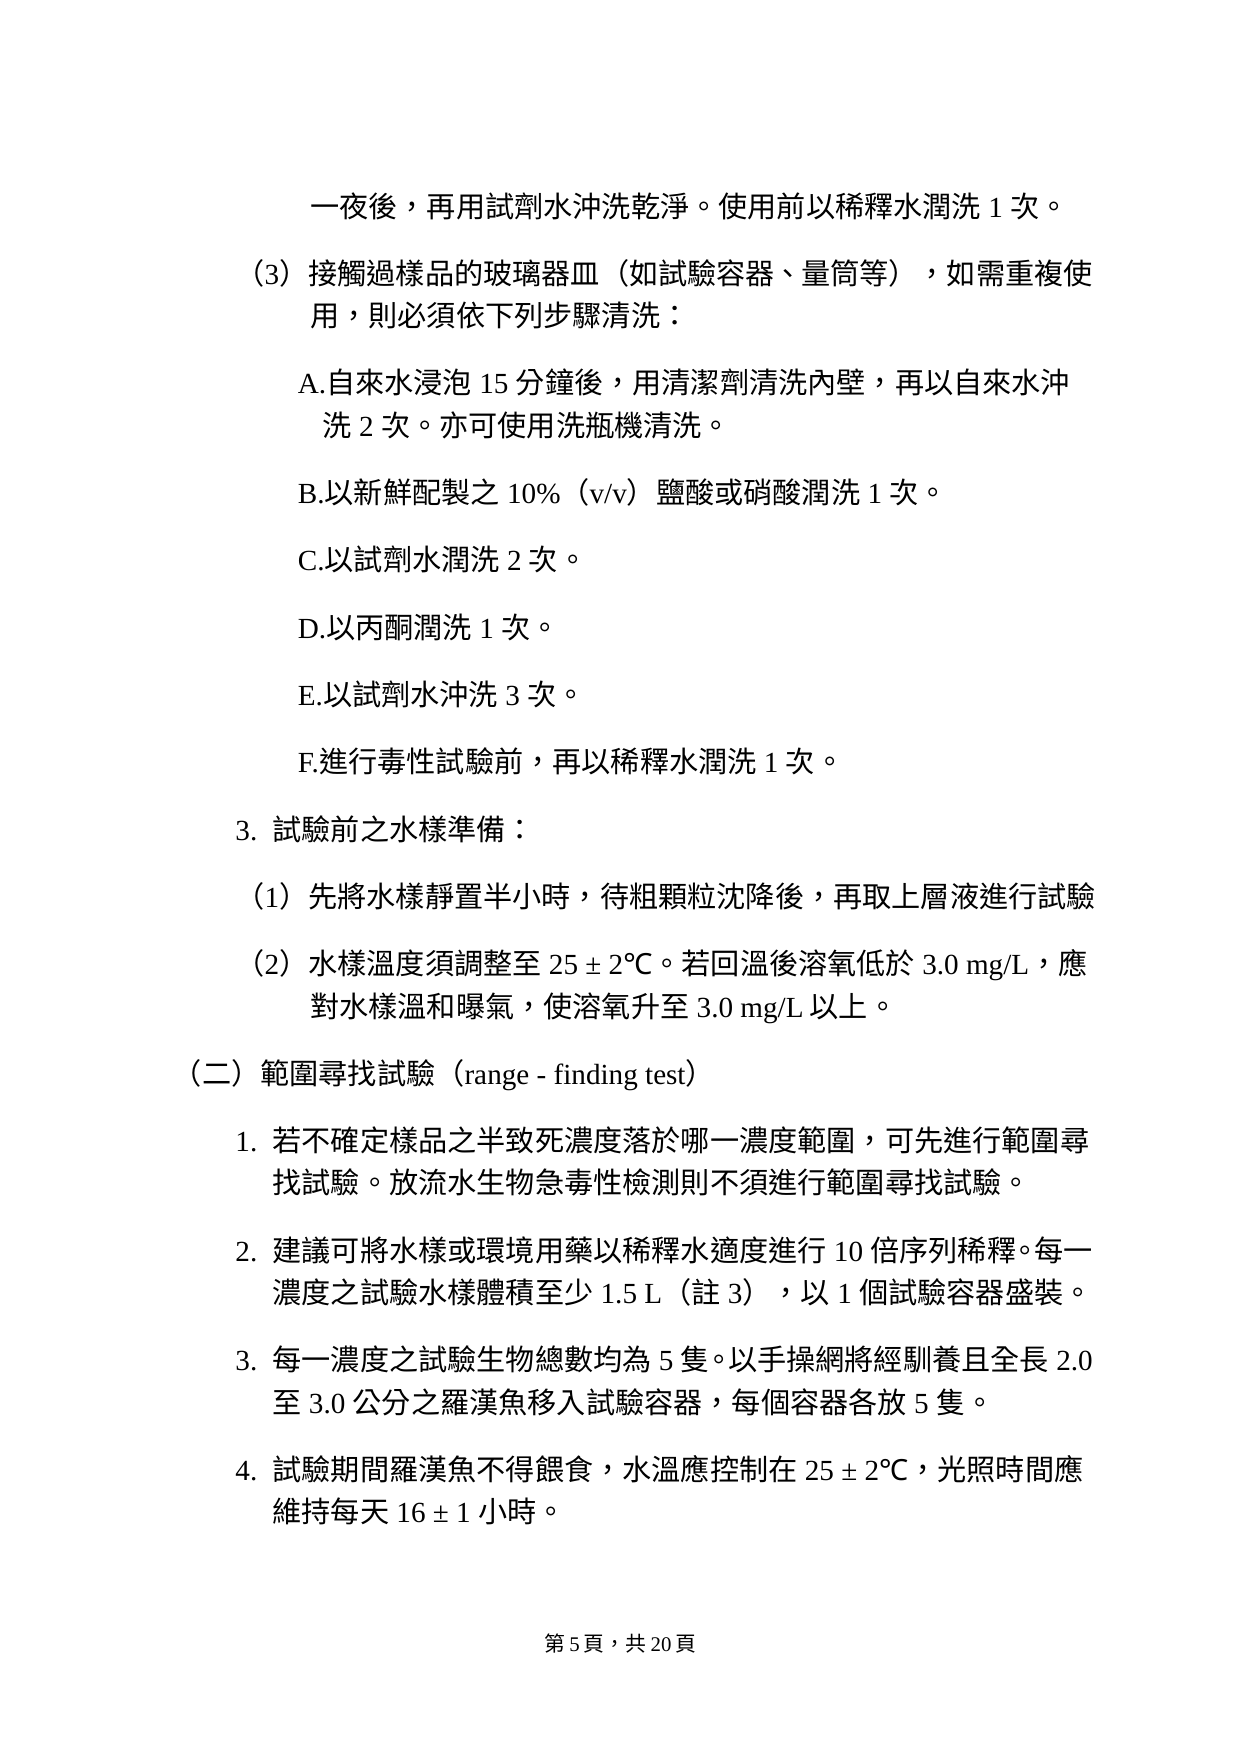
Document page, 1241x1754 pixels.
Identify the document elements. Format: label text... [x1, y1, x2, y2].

subtitle F.進行毒性試驗前，再以稀釋水潤洗 1 次。 [298, 739, 1092, 781]
subtitle B.以新鮮配製之 10%（v/v）鹽酸或硝酸潤洗 1 次。 [298, 470, 1092, 512]
subtitle C.以試劑水潤洗 2 次。 [298, 537, 1092, 579]
subtitle A.自來水浸泡 15 分鐘後，用清潔劑清洗內壁，再以自來水沖洗 2 次。亦可使用洗瓶機清洗。 [298, 360, 1092, 445]
subtitle 3. 每一濃度之試驗生物總數均為 5 隻。以手操網將經馴養且全長 2.0至 3.0 公分之羅漢魚移入試驗容器，每個容器各放 5 隻。 [235, 1337, 1092, 1421]
subtitle 2. 建議可將水樣或環境用藥以稀釋水適度進行 10 倍序列稀釋。每一濃度之試驗水樣體積至少 1.5 L（註 3），以 1 個試驗容器盛裝。 [235, 1227, 1092, 1312]
subtitle 一夜後，再用試劑水沖洗乾淨。使用前以稀釋水潤洗 1 次。 [235, 183, 1092, 226]
subtitle 3. 試驗前之水樣準備： [235, 806, 1092, 848]
subtitle 4. 試驗期間羅漢魚不得餵食，水溫應控制在 25 ± 2℃，光照時間應維持每天 16 ± 1 小時。 [235, 1446, 1092, 1531]
text （二）範圍尋找試驗（range - finding test） [173, 1050, 1092, 1093]
subtitle （2）水樣溫度須調整至 25 ± 2℃。若回溫後溶氧低於 3.0 mg/L，應對水樣溫和曝氣，使溶氧升至 3.0 mg/L 以上。 [235, 941, 1092, 1025]
subtitle D.以丙酮潤洗 1 次。 [298, 604, 1092, 647]
subtitle （1）先將水樣靜置半小時，待粗顆粒沈降後，再取上層液進行試驗。 [235, 873, 1092, 916]
subtitle 1. 若不確定樣品之半致死濃度落於哪一濃度範圍，可先進行範圍尋找試驗。放流水生物急毒性檢測則不須進行範圍尋找試驗。 [235, 1118, 1092, 1202]
subtitle （3）接觸過樣品的玻璃器皿（如試驗容器、量筒等），如需重複使用，則必須依下列步驟清洗： [235, 251, 1092, 335]
subtitle E.以試劑水沖洗 3 次。 [298, 672, 1092, 714]
